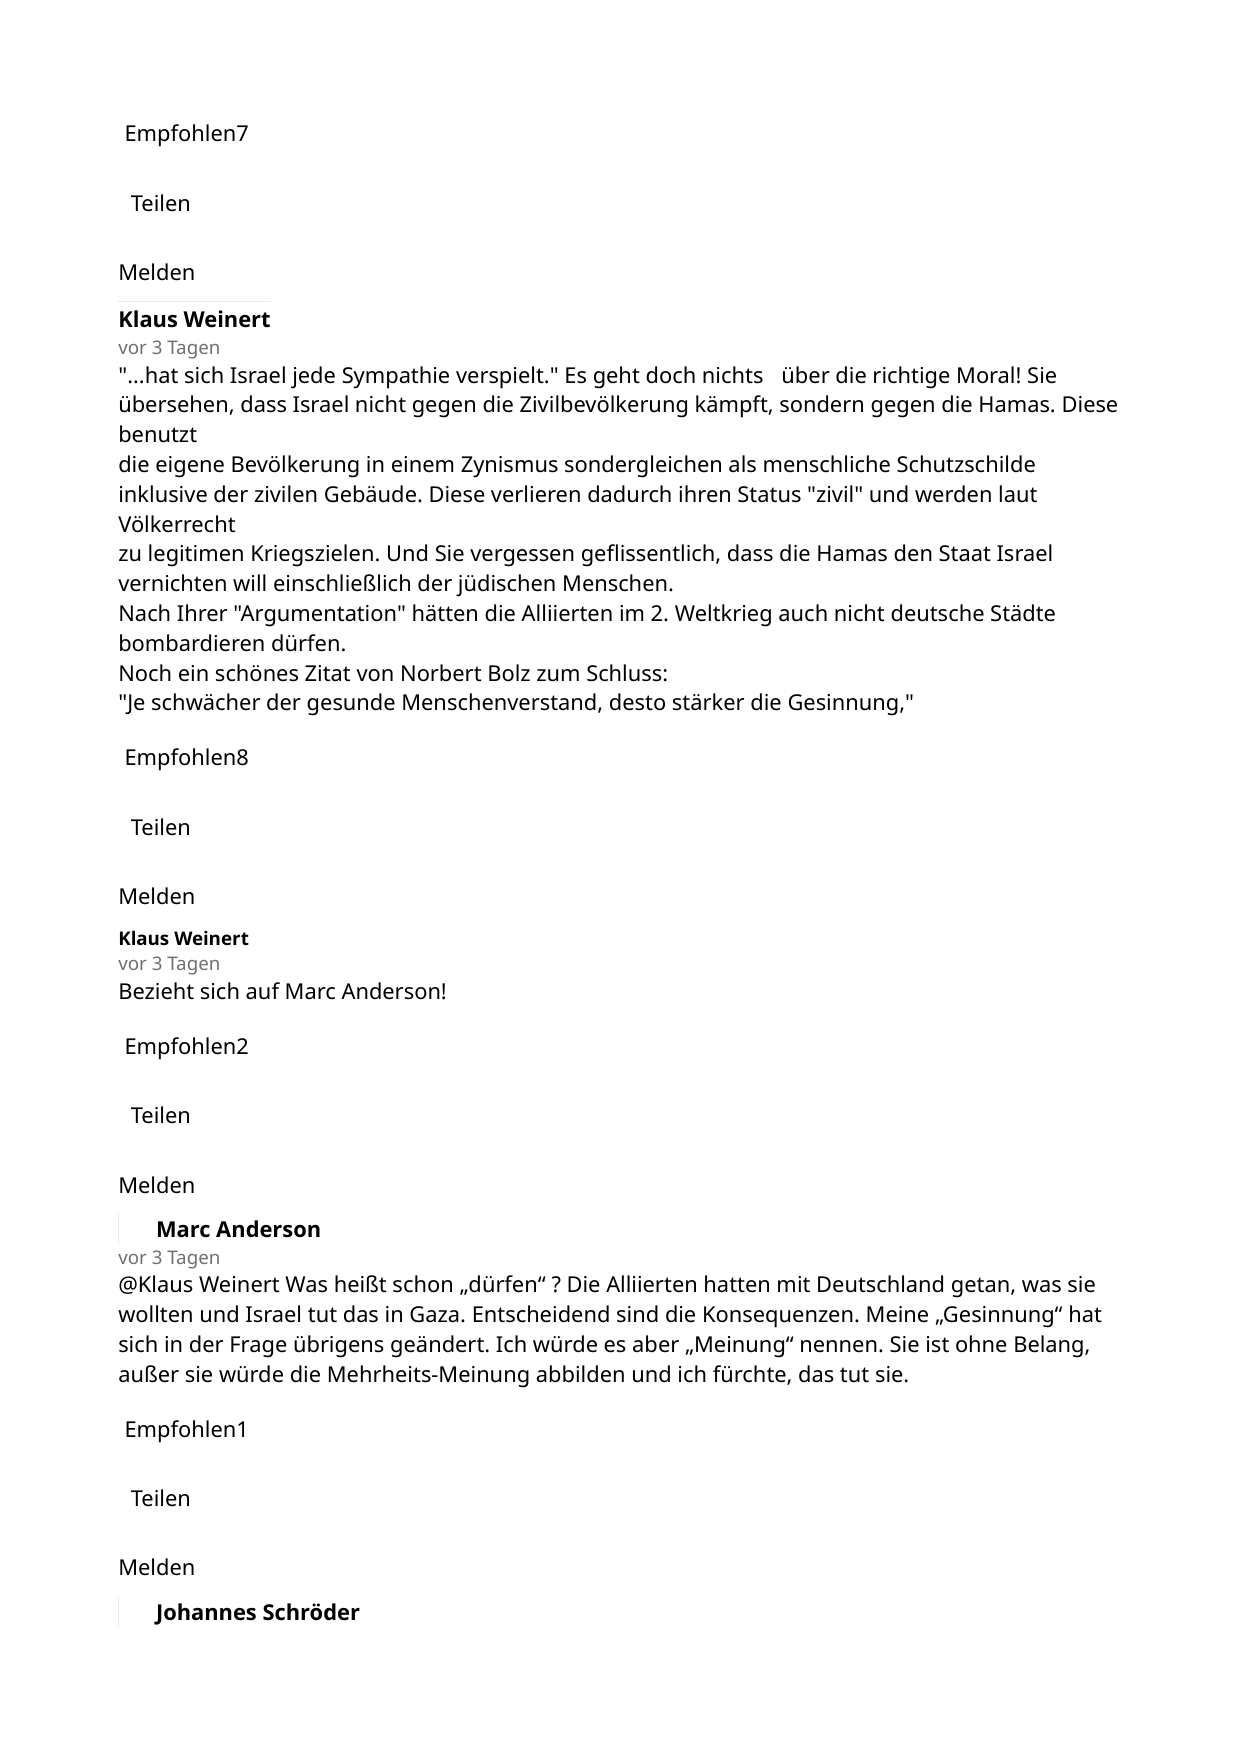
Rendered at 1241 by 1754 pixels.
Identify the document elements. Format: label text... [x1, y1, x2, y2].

text Klaus Weinert [118, 925, 1109, 951]
text Teilen [131, 187, 1122, 217]
text vor 3 Tagen [118, 951, 1122, 976]
text Bezieht sich auf Marc Anderson! [118, 976, 1122, 1006]
text Marc Anderson [119, 1214, 1109, 1244]
text Empfohlen1 [124, 1414, 1122, 1443]
text Melden [118, 1552, 1122, 1582]
text Klaus Weinert [118, 301, 1109, 334]
text Empfohlen8 [124, 742, 1122, 772]
text Empfohlen7 [124, 118, 1122, 148]
text Johannes Schröder [119, 1597, 1109, 1627]
text Melden [118, 1170, 1122, 1199]
text vor 3 Tagen [118, 334, 1122, 359]
text Teilen [131, 1100, 1122, 1130]
text "...hat sich Israel jede Sympathie verspielt." Es geht doch nichts über die richtige Moral! Sie übersehen, dass Israel nicht gegen die Zivilbevölkerung kämpft, sondern gegen die Hamas. Diese benutzt die eigene Bevölkerung in einem Zynismus sondergleichen als menschliche Schutzschilde inklusive der zivilen Gebäude. Diese verlieren dadurch ihren Status "zivil" und werden laut Völkerrecht zu legitimen Kriegszielen. Und Sie vergessen geflissentlich, dass die Hamas den Staat Israel vernichten will einschließlich der jüdischen Menschen. Nach Ihrer "Argumentation" hätten die Alliierten im 2. Weltkrieg auch nicht deutsche Städte bombardieren dürfen. Noch ein schönes Zitat von Norbert Bolz zum Schluss: "Je schwächer der gesunde Menschenverstand, desto stärker die Gesinnung," [118, 359, 1122, 717]
text Melden [118, 881, 1122, 911]
text Teilen [131, 1483, 1122, 1513]
text Melden [118, 257, 1122, 287]
text vor 3 Tagen [118, 1244, 1122, 1269]
text Empfohlen2 [124, 1031, 1122, 1061]
text @Klaus Weinert Was heißt schon „dürfen“ ? Die Alliierten hatten mit Deutschland getan, was sie wollten und Israel tut das in Gaza. Entscheidend sind die Konsequenzen. Meine „Gesinnung“ hat sich in der Frage übrigens geändert. Ich würde es aber „Meinung“ nennen. Sie ist ohne Belang, außer sie würde die Mehrheits-Meinung abbilden und ich fürchte, das tut sie. [118, 1269, 1122, 1389]
text Teilen [131, 811, 1122, 841]
